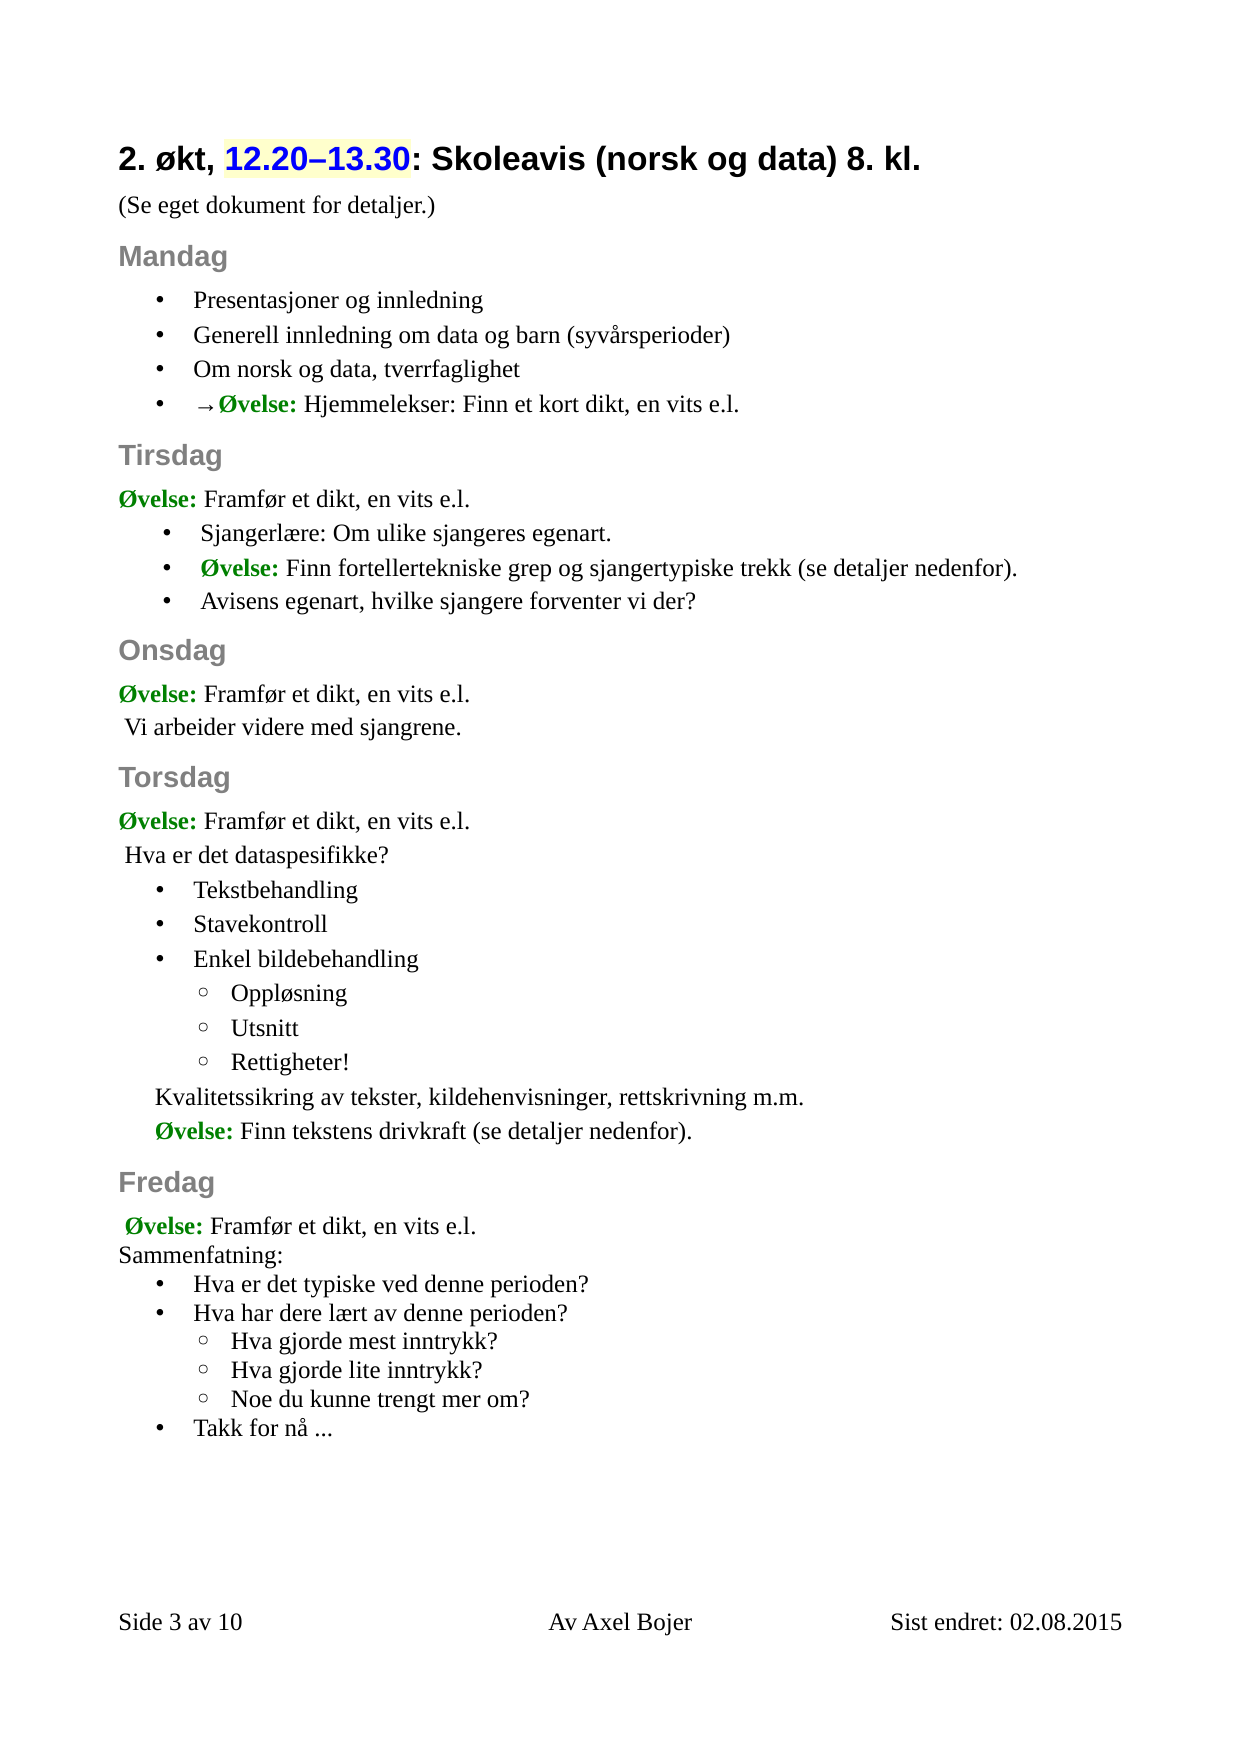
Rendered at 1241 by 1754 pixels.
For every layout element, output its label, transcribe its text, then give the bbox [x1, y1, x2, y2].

text Vi arbeider videre med sjangrene. [118, 712, 1122, 741]
list Hva har dere lært av denne perioden? [156, 1298, 1122, 1326]
subtitle Om norsk og data, tverrfaglighet [156, 354, 1122, 383]
list Avisens egenart, hvilke sjangere forventer vi der? [163, 586, 1122, 614]
subtitle 2. økt, 12.20–13.30: Skoleavis (norsk og data) 8. kl. [118, 139, 1122, 178]
text Øvelse: Framfør et dikt, en vits e.l. [118, 1211, 1122, 1240]
subtitle Fredag [118, 1165, 1122, 1199]
subtitle Øvelse: Framfør et dikt, en vits e.l. [118, 484, 1122, 512]
list Sjangerlære: Om ulike sjangeres egenart. [163, 518, 1122, 547]
subtitle Torsdag [118, 760, 1122, 793]
list Enkel bildebehandling [156, 944, 1122, 973]
subtitle (Se eget dokument for detaljer.) [118, 190, 1122, 219]
subtitle Øvelse: Framfør et dikt, en vits e.l. [118, 806, 1122, 835]
subtitle Presentasjoner og innledning [156, 285, 1122, 314]
list Hva gjorde mest inntrykk? [193, 1326, 1122, 1355]
text Øvelse: Finn tekstens drivkraft (se detaljer nedenfor). [154, 1116, 1122, 1145]
list Stavekontroll [156, 909, 1122, 938]
list Hva er det typiske ved denne perioden? [156, 1269, 1122, 1298]
text Kvalitetssikring av tekster, kildehenvisninger, rettskrivning m.m. [154, 1082, 1122, 1111]
list Rettigheter! [193, 1047, 1122, 1076]
subtitle Øvelse: Finn fortellertekniske grep og sjangertypiske trekk (se detaljer nedenfor). [163, 553, 1122, 581]
subtitle Generell innledning om data og barn (syvårsperioder) [156, 320, 1122, 348]
list Takk for nå ... [156, 1413, 1122, 1441]
list Hva gjorde lite inntrykk? [193, 1355, 1122, 1384]
text Sammenfatning: [118, 1240, 1122, 1269]
subtitle Tirsdag [118, 438, 1122, 471]
list Oppløsning [193, 978, 1122, 1007]
subtitle Mandag [118, 239, 1122, 273]
list Tekstbehandling [156, 875, 1122, 904]
list Utsnitt [193, 1013, 1122, 1042]
subtitle Øvelse: Framfør et dikt, en vits e.l. [118, 679, 1122, 708]
list Noe du kunne trengt mer om? [193, 1384, 1122, 1413]
subtitle →Øvelse: Hjemmelekser: Finn et kort dikt, en vits e.l. [156, 389, 1122, 417]
subtitle Onsdag [118, 633, 1122, 667]
text Hva er det dataspesifikke? [118, 841, 1122, 869]
